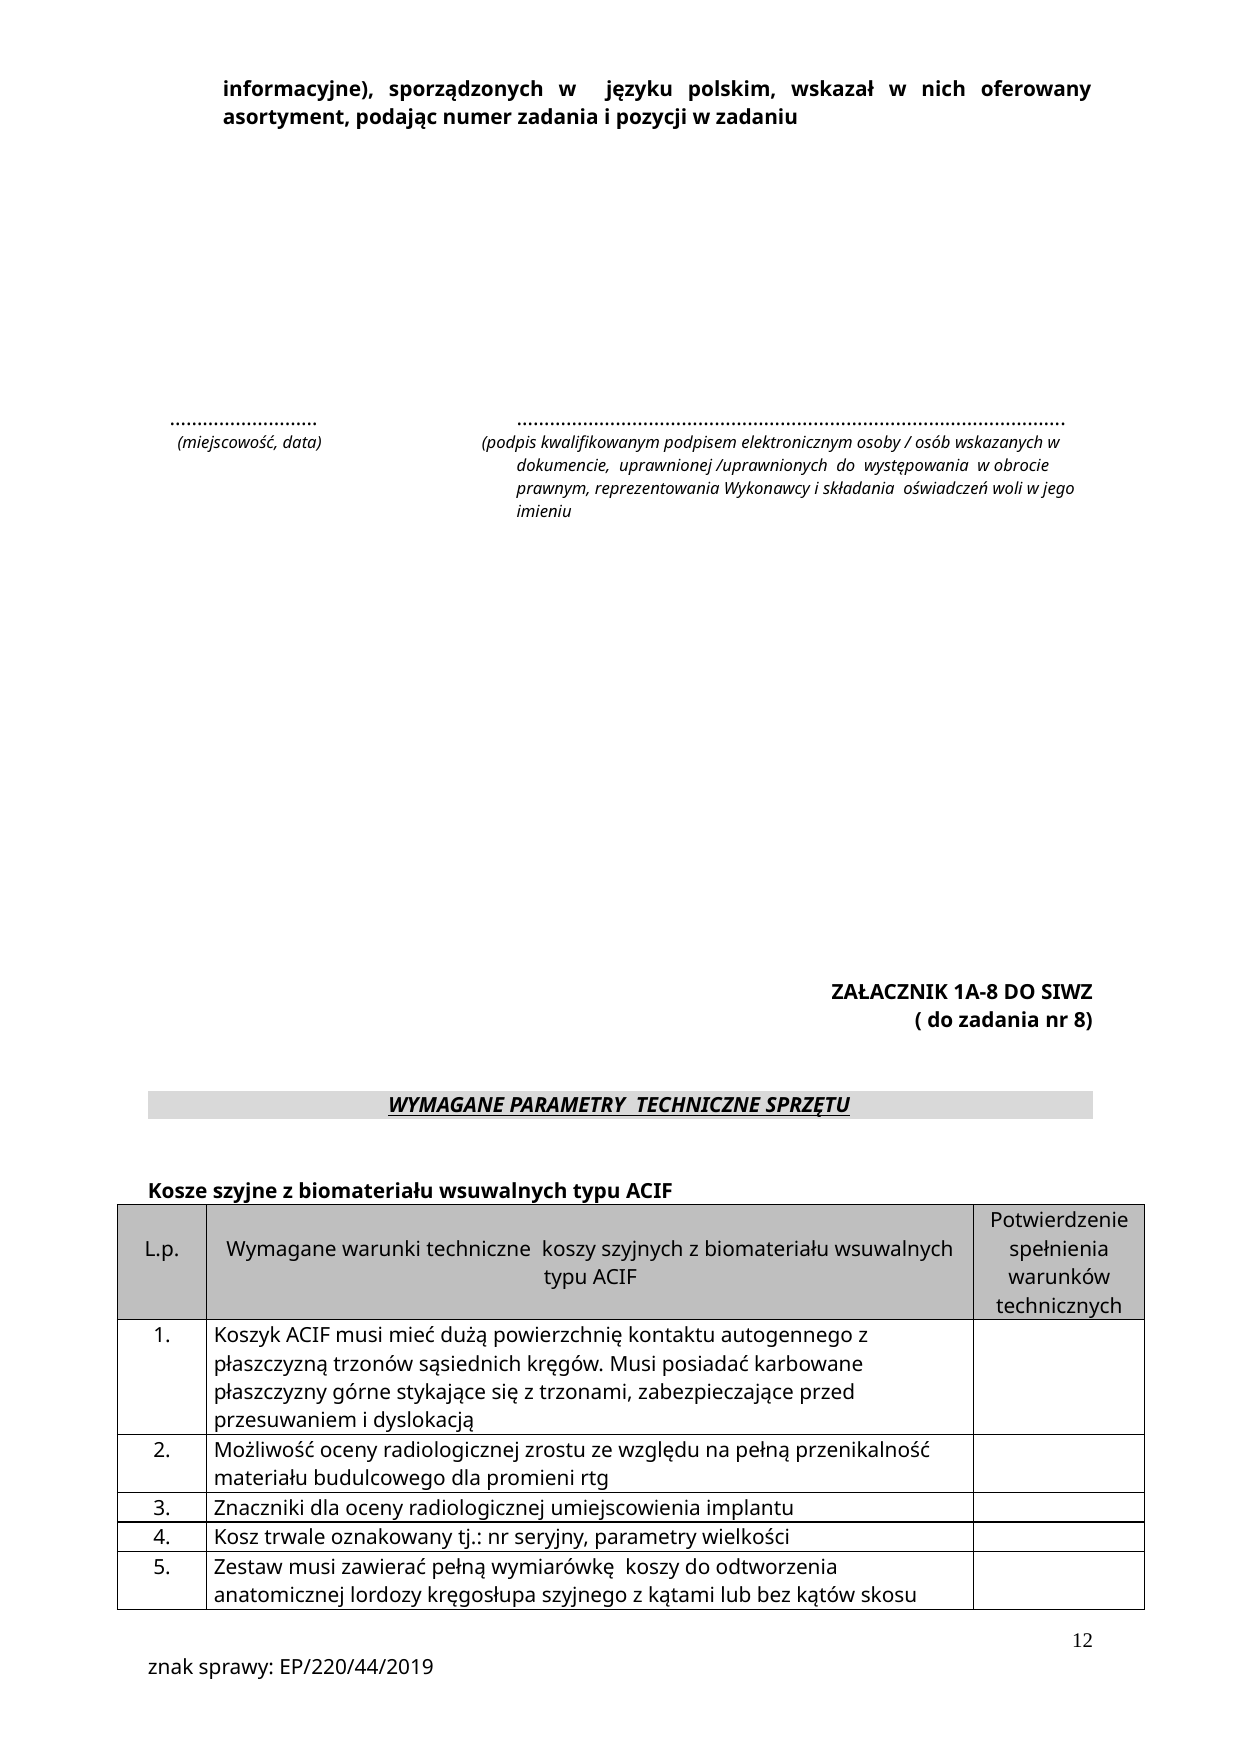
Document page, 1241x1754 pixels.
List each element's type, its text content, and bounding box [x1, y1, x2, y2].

table_cell Znaczniki dla oceny radiologicznej umiejscowienia implantu [207, 1493, 973, 1521]
table_cell Możliwość oceny radiologicznej zrostu ze względu na pełną przenikalność materiału budulcowego dla promieni rtg [207, 1435, 973, 1492]
table_cell [974, 1320, 1144, 1434]
text prawnym, reprezentowania Wykonawcy i składania oświadczeń woli w jego imieniu [516, 476, 1093, 522]
text ( do zadania nr 8) [148, 1005, 1093, 1034]
table_cell 3. [118, 1493, 206, 1521]
list informacyjne), sporządzonych w języku polskim, wskazał w nich oferowany asortyment, podając numer zadania i pozycji w zadaniu [185, 74, 1093, 131]
text WYMAGANE PARAMETRY TECHNICZNE SPRZĘTU [148, 1091, 1093, 1119]
table_header Potwierdzenie spełnienia warunków technicznych [974, 1205, 1144, 1319]
table_cell [974, 1493, 1144, 1521]
table_cell 5. [118, 1552, 206, 1609]
table_cell 4. [118, 1523, 206, 1551]
table_cell [974, 1552, 1144, 1609]
table_cell Kosz trwale oznakowany tj.: nr seryjny, parametry wielkości [207, 1523, 973, 1551]
table_cell Koszyk ACIF musi mieć dużą powierzchnię kontaktu autogennego z płaszczyzną trzonów sąsiednich kręgów. Musi posiadać karbowane płaszczyzny górne stykające się z trzonami, zabezpieczające przed przesuwaniem i dyslokacją [207, 1320, 973, 1434]
text ZAŁACZNIK 1A-8 DO SIWZ [148, 977, 1093, 1005]
table_cell 1. [118, 1320, 206, 1434]
table_cell [974, 1523, 1144, 1551]
text ……………………… ………………………………………………………………………………………. [148, 403, 1093, 431]
text Kosze szyjne z biomateriału wsuwalnych typu ACIF [148, 1176, 1093, 1204]
table_cell 2. [118, 1435, 206, 1492]
table_cell [974, 1435, 1144, 1492]
text (miejscowość, data) (podpis kwalifikowanym podpisem elektronicznym osoby / osób wskazanych w dokumencie, uprawnionej /uprawnionych do występowania w obrocie [177, 431, 1093, 476]
table_header Wymagane warunki techniczne koszy szyjnych z biomateriału wsuwalnych typu ACIF [207, 1205, 973, 1319]
table_cell Zestaw musi zawierać pełną wymiarówkę koszy do odtworzenia anatomicznej lordozy kręgosłupa szyjnego z kątami lub bez kątów skosu [207, 1552, 973, 1609]
table_header L.p. [118, 1205, 206, 1319]
